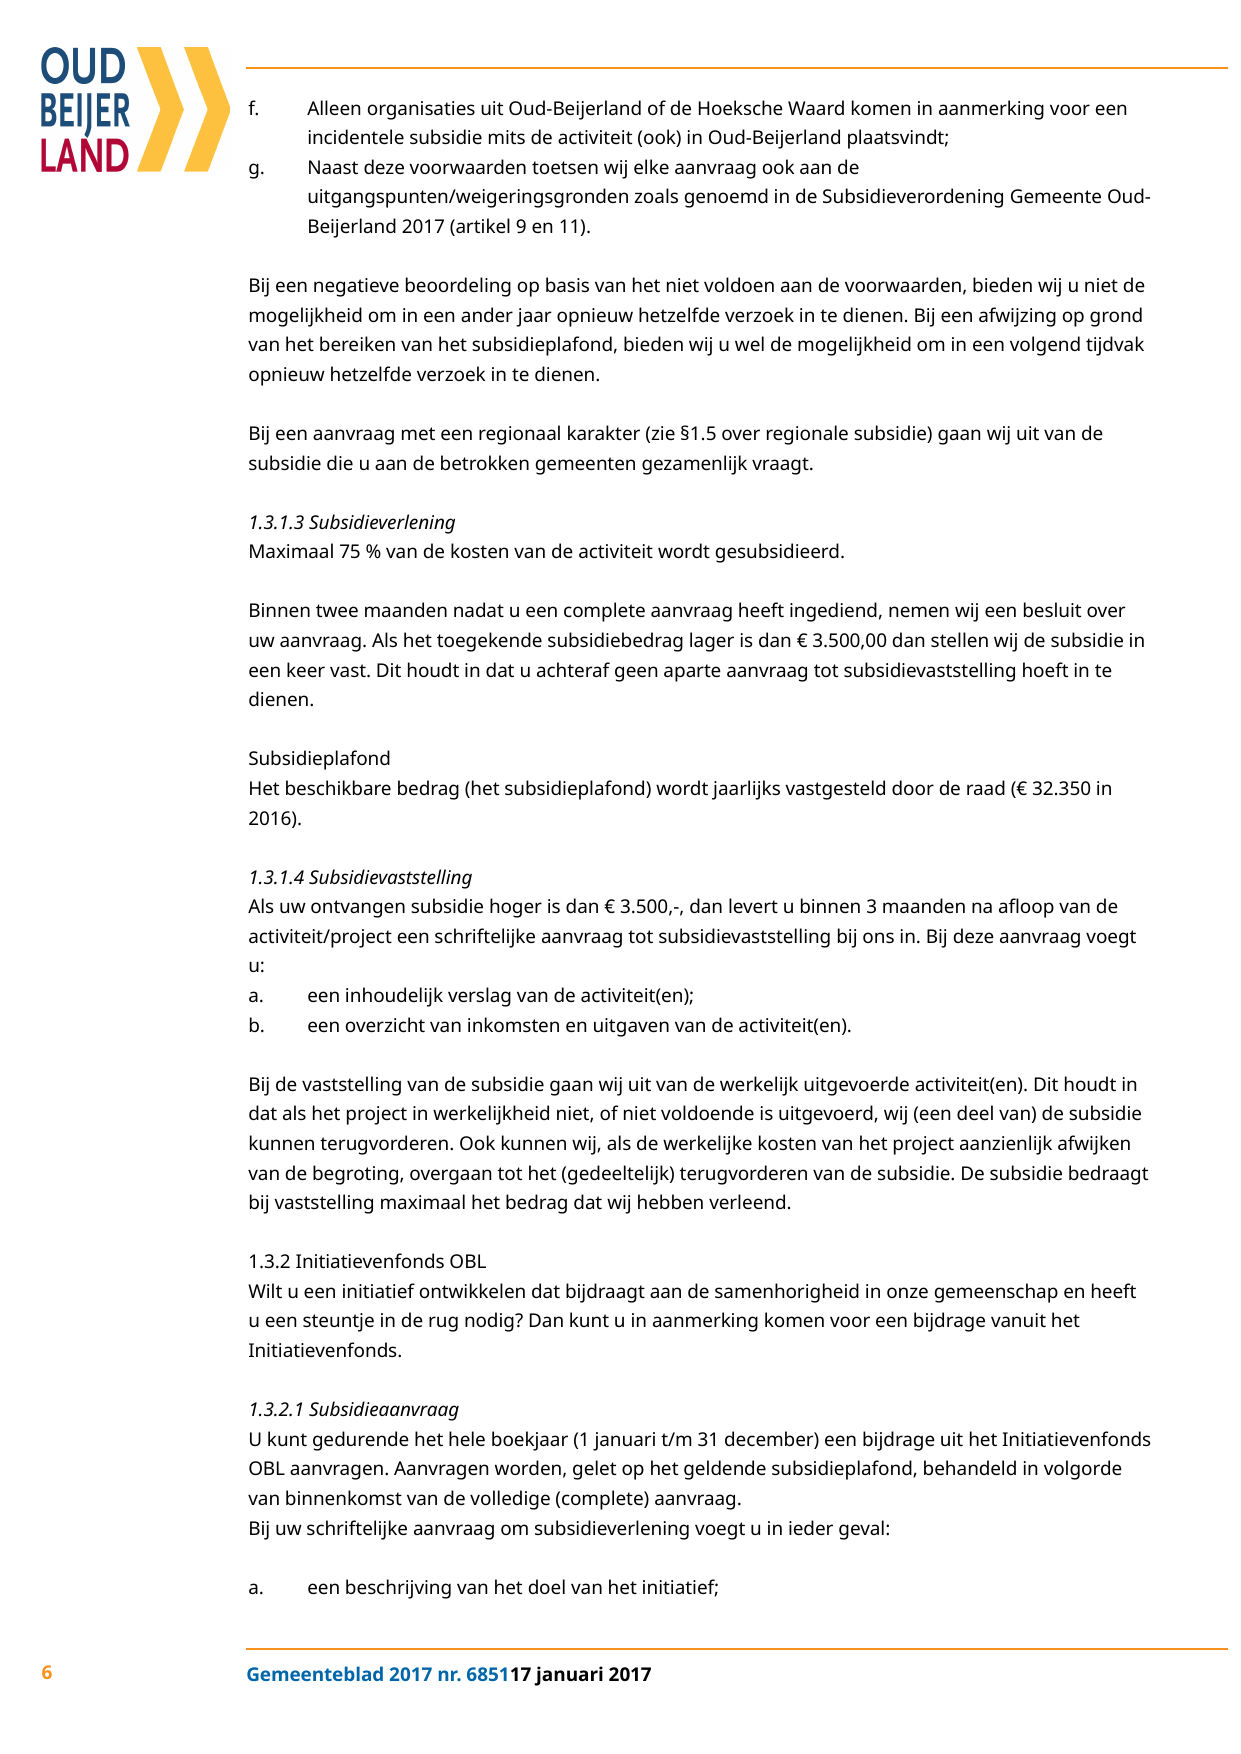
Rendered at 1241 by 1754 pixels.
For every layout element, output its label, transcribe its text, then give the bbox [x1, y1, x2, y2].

text Binnen twee maanden nadat u een complete aanvraag heeft ingediend, nemen wij een besluit over uw aanvraag. Als het toegekende subsidiebedrag lager is dan € 3.500,00 dan stellen wij de subsidie in een keer vast. Dit houdt in dat u achteraf geen aparte aanvraag tot subsidievaststelling hoeft in te dienen. [248, 598, 1152, 712]
list een overzicht van inkomsten en uitgaven van de activiteit(en). [248, 1012, 1152, 1038]
text Maximaal 75 % van de kosten van de activiteit wordt gesubsidieerd. [248, 538, 1152, 564]
list Naast deze voorwaarden toetsen wij elke aanvraag ook aan de uitgangspunten/weigeringsgronden zoals genoemd in de Subsidieverordening Gemeente Oud-Beijerland 2017 (artikel 9 en 11). [248, 154, 1152, 239]
text 1.3.2.1 Subsidieaanvraag [248, 1396, 1152, 1422]
list Alleen organisaties uit Oud-Beijerland of de Hoeksche Waard komen in aanmerking voor een incidentele subsidie mits de activiteit (ook) in Oud-Beijerland plaatsvindt; [248, 95, 1152, 150]
text Bij een aanvraag met een regionaal karakter (zie §1.5 over regionale subsidie) gaan wij uit van de subsidie die u aan de betrokken gemeenten gezamenlijk vraagt. [248, 420, 1152, 476]
text 1.3.2 Initiatievenfonds OBL [248, 1248, 1152, 1274]
text Het beschikbare bedrag (het subsidieplafond) wordt jaarlijks vastgesteld door de raad (€ 32.350 in 2016). [248, 775, 1152, 831]
list een inhoudelijk verslag van de activiteit(en); [248, 982, 1152, 1008]
text U kunt gedurende het hele boekjaar (1 januari t/m 31 december) een bijdrage uit het Initiatievenfonds OBL aanvragen. Aanvragen worden, gelet op het geldende subsidieplafond, behandeld in volgorde van binnenkomst van de volledige (complete) aanvraag. [248, 1426, 1152, 1511]
text Als uw ontvangen subsidie hoger is dan € 3.500,-, dan levert u binnen 3 maanden na afloop van de activiteit/project een schriftelijke aanvraag tot subsidievaststelling bij ons in. Bij deze aanvraag voegt u: [248, 893, 1152, 978]
picture [41, 47, 231, 172]
text 1.3.1.3 Subsidieverlening [248, 509, 1152, 535]
text Wilt u een initiatief ontwikkelen dat bijdraagt aan de samenhorigheid in onze gemeenschap en heeft u een steuntje in de rug nodig? Dan kunt u in aanmerking komen voor een bijdrage vanuit het Initiatievenfonds. [248, 1278, 1152, 1363]
text Bij uw schriftelijke aanvraag om subsidieverlening voegt u in ieder geval: [248, 1515, 1152, 1541]
list een beschrijving van het doel van het initiatief; [248, 1574, 1152, 1600]
text Subsidieplafond [248, 746, 1152, 771]
text Bij een negatieve beoordeling op basis van het niet voldoen aan de voorwaarden, bieden wij u niet de mogelijkheid om in een ander jaar opnieuw hetzelfde verzoek in te dienen. Bij een afwijzing op grond van het bereiken van het subsidieplafond, bieden wij u wel de mogelijkheid om in een volgend tijdvak opnieuw hetzelfde verzoek in te dienen. [248, 272, 1152, 387]
text Bij de vaststelling van de subsidie gaan wij uit van de werkelijk uitgevoerde activiteit(en). Dit houdt in dat als het project in werkelijkheid niet, of niet voldoende is uitgevoerd, wij (een deel van) de subsidie kunnen terugvorderen. Ook kunnen wij, als de werkelijke kosten van het project aanzienlijk afwijken van de begroting, overgaan tot het (gedeeltelijk) terugvorderen van de subsidie. De subsidie bedraagt bij vaststelling maximaal het bedrag dat wij hebben verleend. [248, 1071, 1152, 1215]
text 1.3.1.4 Subsidievaststelling [248, 864, 1152, 890]
